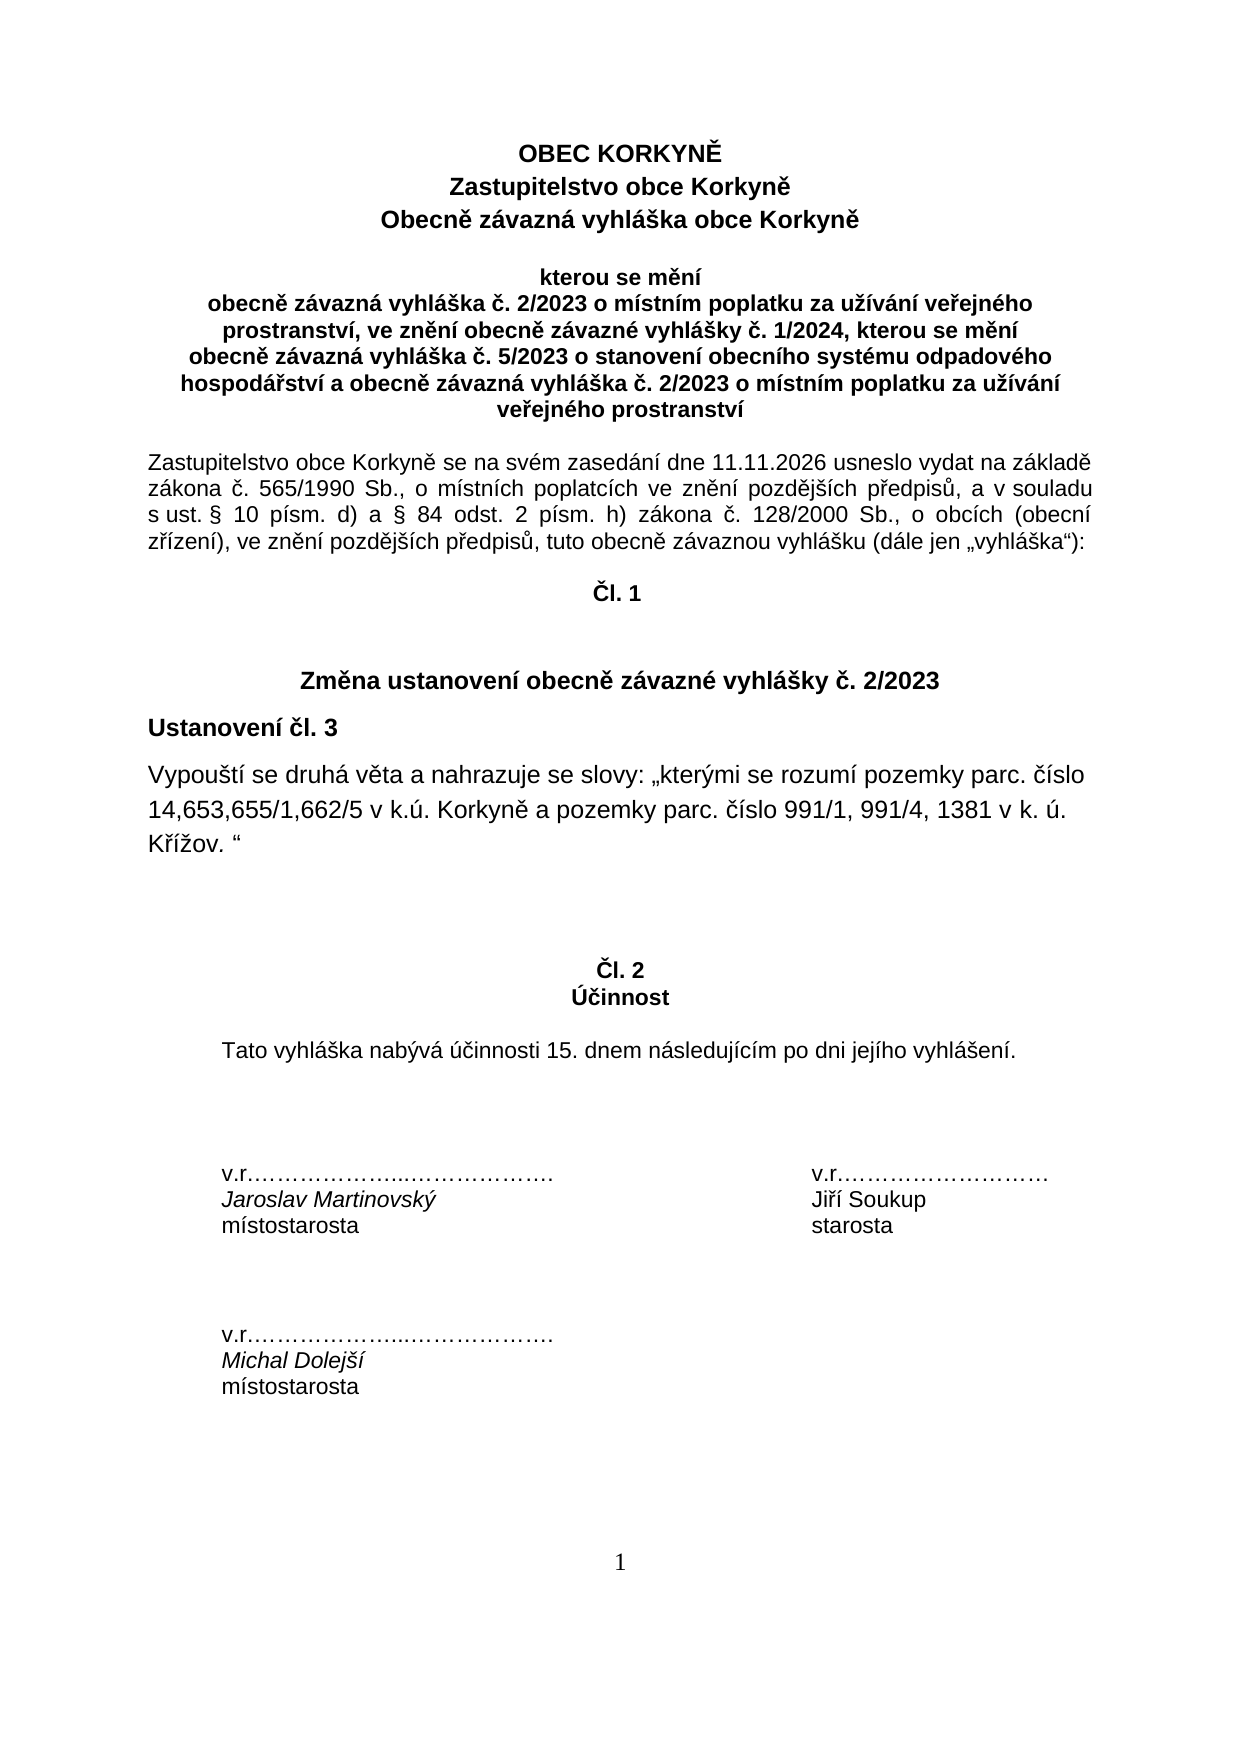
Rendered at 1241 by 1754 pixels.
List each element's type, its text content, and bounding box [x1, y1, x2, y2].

text v.r.………………...………………. v.r.……………………… [221, 1160, 1092, 1186]
text v.r.………………...………………. [221, 1321, 1092, 1347]
text Účinnost [148, 984, 1092, 1010]
text kterou se mění [148, 264, 1092, 290]
text Čl. 1 [148, 580, 1092, 607]
text Tato vyhláška nabývá účinnosti 15. dnem následujícím po dni jejího vyhlášení. [148, 1037, 1092, 1063]
text Michal Dolejší [148, 1347, 1092, 1373]
text Zastupitelstvo obce Korkyně se na svém zasedání dne 11.11.2026 usneslo vydat na základě zákona č. 565/1990 Sb., o místních poplatcích ve znění pozdějších předpisů, a v souladu s ust. § 10 písm. d) a § 84 odst. 2 písm. h) zákona č. 128/2000 Sb., o obcích (obecní zřízení), ve znění pozdějších předpisů, tuto obecně závaznou vyhlášku (dále jen „vyhláška“): [148, 448, 1092, 554]
text obecně závazná vyhláška č. 2/2023 o místním poplatku za užívání veřejného prostranství, ve znění obecně závazné vyhlášky č. 1/2024, kterou se mění [148, 290, 1092, 343]
text Obecně závazná vyhláška obce Korkyně [148, 205, 1092, 233]
text místostarosta [148, 1373, 1092, 1400]
text Vypouští se druhá věta a nahrazuje se slovy: „kterými se rozumí pozemky parc. číslo 14,653,655/1,662/5 v k.ú. Korkyně a pozemky parc. číslo 991/1, 991/4, 1381 v k. ú. Křížov. “ [148, 760, 1092, 858]
text Jaroslav Martinovský Jiří Soukup [148, 1186, 1092, 1212]
text Ustanovení čl. 3 [148, 713, 1092, 742]
text Zastupitelstvo obce Korkyně [148, 172, 1092, 200]
text obecně závazná vyhláška č. 5/2023 o stanovení obecního systému odpadového hospodářství a obecně závazná vyhláška č. 2/2023 o místním poplatku za užívání veřejného prostranství [148, 343, 1092, 422]
text OBEC KORKYNĚ [148, 139, 1092, 167]
text místostarosta starosta [221, 1212, 1092, 1239]
text Změna ustanovení obecně závazné vyhlášky č. 2/2023 [148, 666, 1092, 695]
text Čl. 2 [148, 957, 1092, 984]
